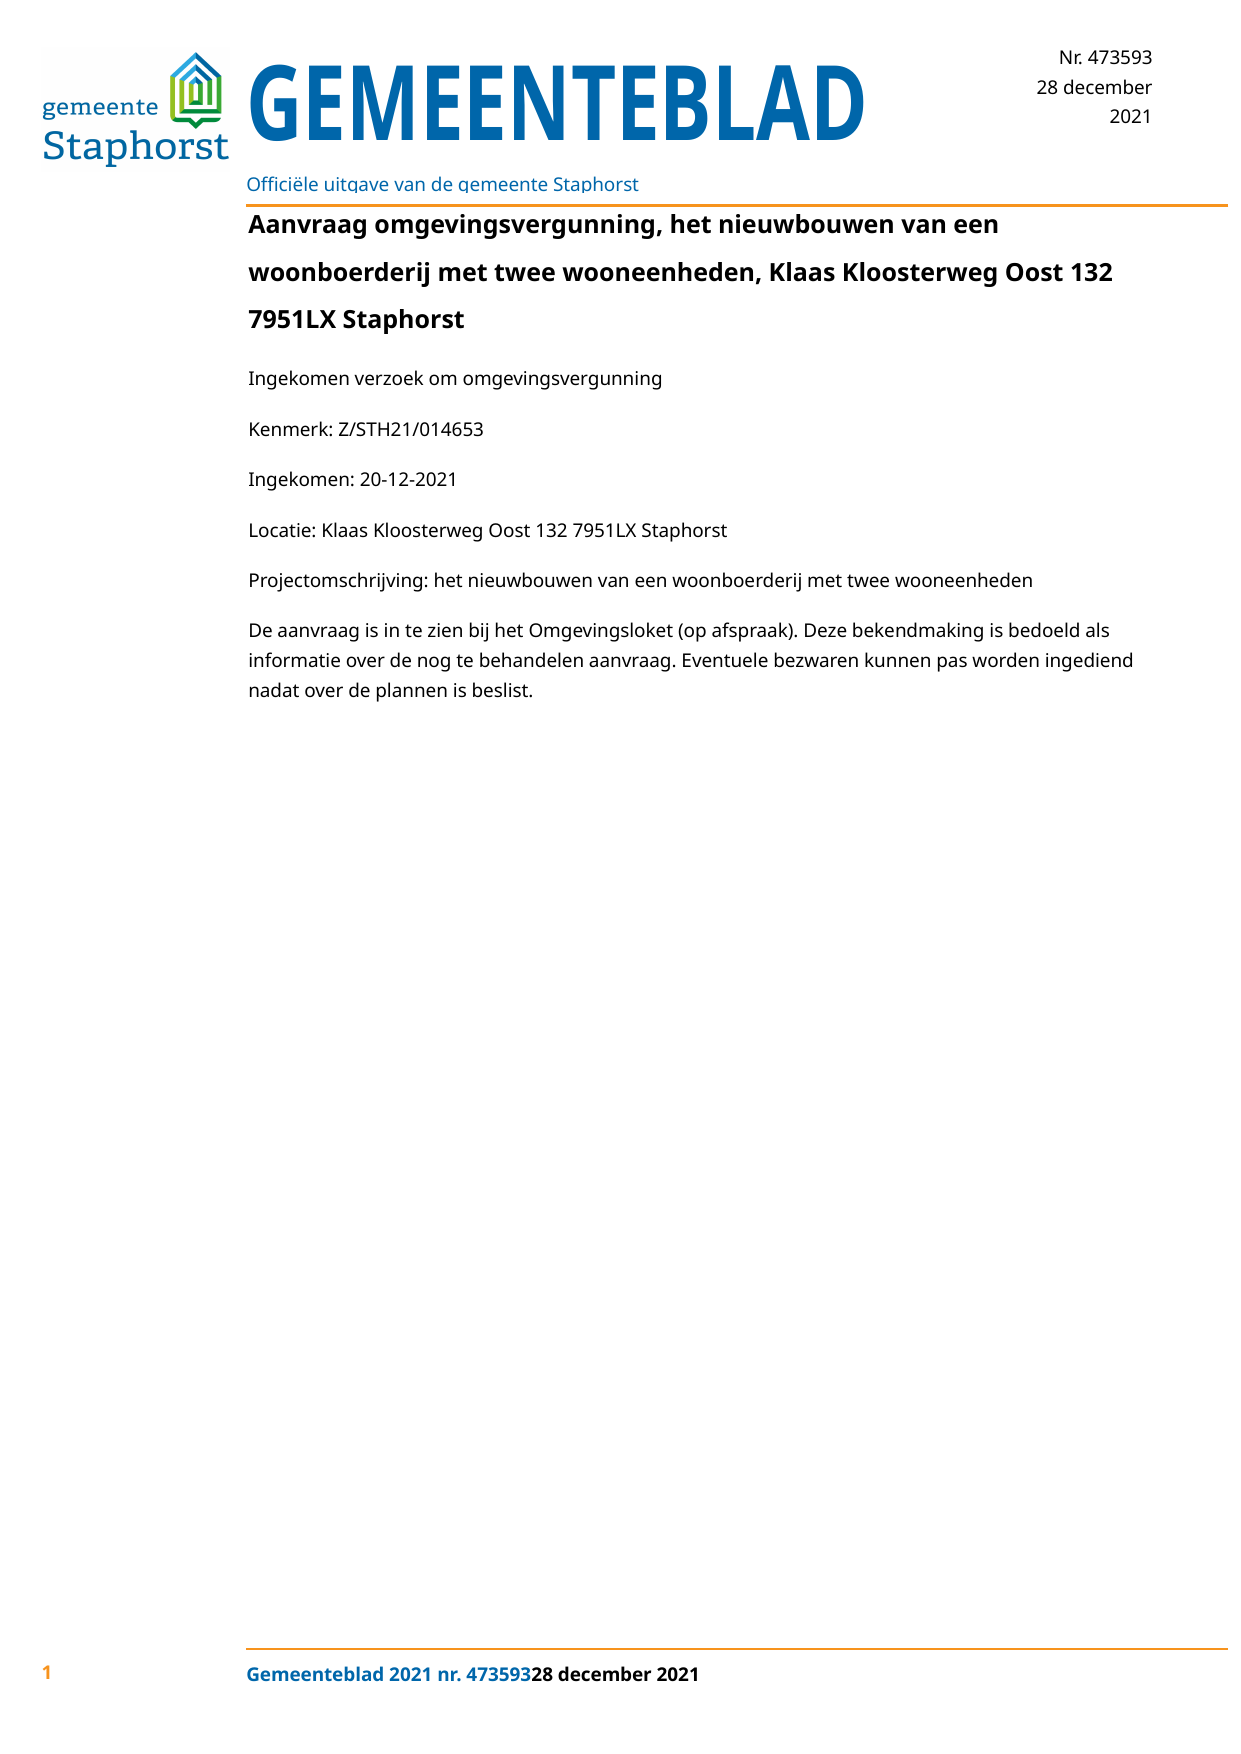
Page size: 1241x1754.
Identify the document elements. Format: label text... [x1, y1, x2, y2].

text De aanvraag is in te zien bij het Omgevingsloket (op afspraak). Deze bekendmaking is bedoeld als informatie over de nog te behandelen aanvraag. Eventuele bezwaren kunnen pas worden ingediend nadat over de plannen is beslist. [248, 618, 1152, 702]
text Ingekomen verzoek om omgevingsvergunning [248, 366, 1152, 391]
text Kenmerk: Z/STH21/014653 [248, 416, 1152, 442]
text Locatie: Klaas Kloosterweg Oost 132 7951LX Staphorst [248, 517, 1152, 542]
picture [41, 47, 231, 172]
text Aanvraag omgevingsvergunning, het nieuwbouwen van een woonboerderij met twee wooneenheden, Klaas Kloosterweg Oost 132 7951LX Staphorst [248, 207, 1152, 336]
text Ingekomen: 20-12-2021 [248, 466, 1152, 492]
text Projectomschrijving: het nieuwbouwen van een woonboerderij met twee wooneenheden [248, 567, 1152, 593]
